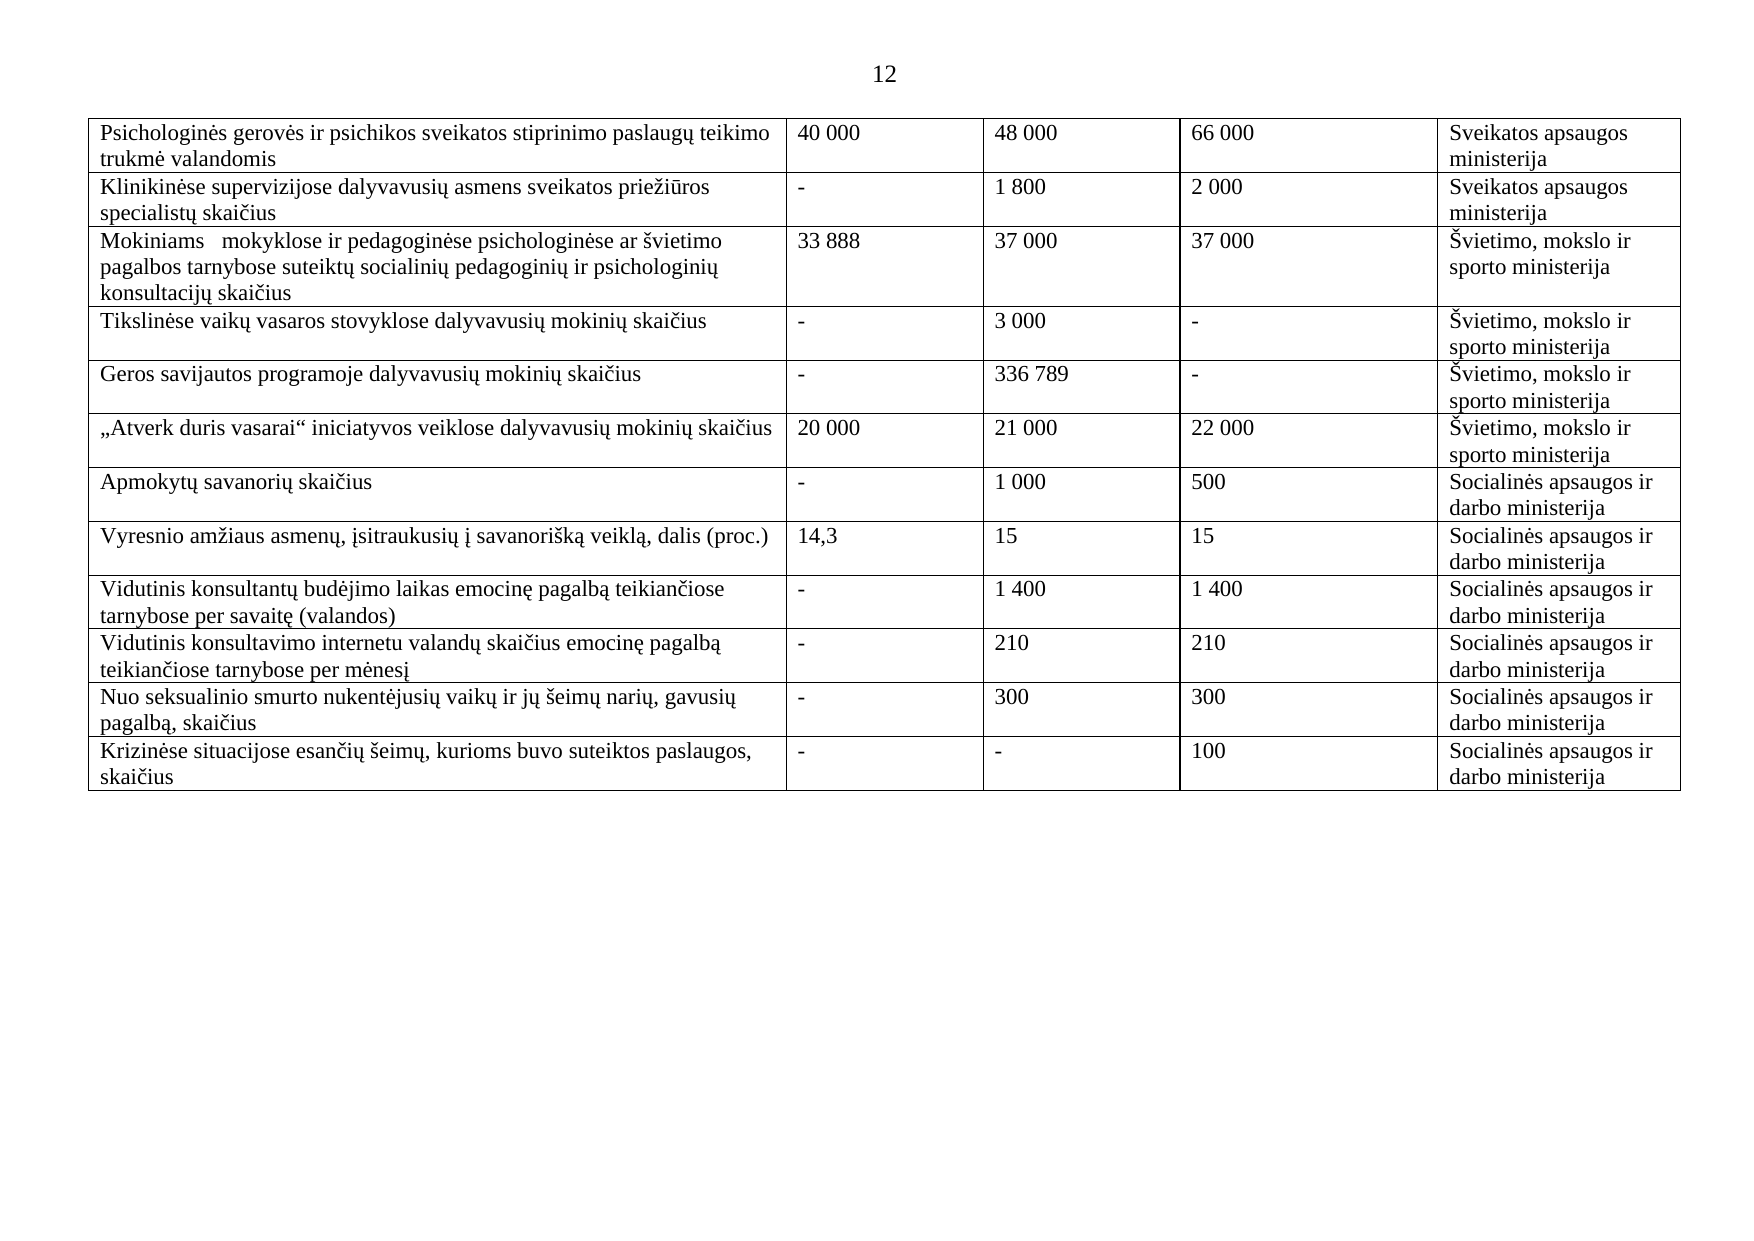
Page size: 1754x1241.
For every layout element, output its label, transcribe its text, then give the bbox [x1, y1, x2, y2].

table_cell Socialinės apsaugos ir darbo ministerija [1438, 522, 1680, 574]
table_cell Švietimo, mokslo ir sporto ministerija [1438, 414, 1680, 467]
table_cell 1 000 [984, 468, 1179, 521]
table_cell 300 [1181, 683, 1437, 736]
table_cell - [787, 629, 983, 682]
table_cell 210 [1181, 629, 1437, 682]
table_cell - [984, 737, 1179, 789]
table_cell - [1181, 307, 1437, 359]
table_cell Klinikinėse supervizijose dalyvavusių asmens sveikatos priežiūros specialistų skaičius [89, 173, 786, 226]
table_cell Vidutinis konsultavimo internetu valandų skaičius emocinę pagalbą teikiančiose tarnybose per mėnesį [89, 629, 786, 682]
table_cell 100 [1181, 737, 1437, 789]
table_cell 1 800 [984, 173, 1179, 226]
table_cell - [787, 307, 983, 359]
table_cell - [1181, 361, 1437, 413]
table_cell 48 000 [984, 119, 1179, 172]
table_cell 3 000 [984, 307, 1179, 359]
table_cell Krizinėse situacijose esančių šeimų, kurioms buvo suteiktos paslaugos, skaičius [89, 737, 786, 789]
table_cell Mokiniams mokyklose ir pedagoginėse psichologinėse ar švietimo pagalbos tarnybose suteiktų socialinių pedagoginių ir psichologinių konsultacijų skaičius [89, 227, 786, 306]
table_cell 22 000 [1181, 414, 1437, 467]
table_cell 33 888 [787, 227, 983, 306]
table_cell Apmokytų savanorių skaičius [89, 468, 786, 521]
table_cell - [787, 576, 983, 628]
table_cell 66 000 [1181, 119, 1437, 172]
table_cell 2 000 [1181, 173, 1437, 226]
table_cell Švietimo, mokslo ir sporto ministerija [1438, 307, 1680, 359]
table_cell Socialinės apsaugos ir darbo ministerija [1438, 629, 1680, 682]
table_cell Švietimo, mokslo ir sporto ministerija [1438, 361, 1680, 413]
table_cell - [787, 173, 983, 226]
table_cell - [787, 737, 983, 789]
table_cell 21 000 [984, 414, 1179, 467]
table_cell 14,3 [787, 522, 983, 574]
table_cell 210 [984, 629, 1179, 682]
table_cell Tikslinėse vaikų vasaros stovyklose dalyvavusių mokinių skaičius [89, 307, 786, 359]
table_cell 1 400 [984, 576, 1179, 628]
table_cell Vyresnio amžiaus asmenų, įsitraukusių į savanorišką veiklą, dalis (proc.) [89, 522, 786, 574]
table_cell Psichologinės gerovės ir psichikos sveikatos stiprinimo paslaugų teikimo trukmė valandomis [89, 119, 786, 172]
table_cell Nuo seksualinio smurto nukentėjusių vaikų ir jų šeimų narių, gavusių pagalbą, skaičius [89, 683, 786, 736]
table_cell Sveikatos apsaugos ministerija [1438, 119, 1680, 172]
table_cell 300 [984, 683, 1179, 736]
table_cell Socialinės apsaugos ir darbo ministerija [1438, 683, 1680, 736]
table_cell Vidutinis konsultantų budėjimo laikas emocinę pagalbą teikiančiose tarnybose per savaitę (valandos) [89, 576, 786, 628]
table_cell „Atverk duris vasarai“ iniciatyvos veiklose dalyvavusių mokinių skaičius [89, 414, 786, 467]
table_cell 37 000 [1181, 227, 1437, 306]
table_cell 20 000 [787, 414, 983, 467]
table_cell Geros savijautos programoje dalyvavusių mokinių skaičius [89, 361, 786, 413]
table_cell 40 000 [787, 119, 983, 172]
table_cell - [787, 361, 983, 413]
table_cell 15 [984, 522, 1179, 574]
table_cell - [787, 468, 983, 521]
table_cell 15 [1181, 522, 1437, 574]
table_cell Socialinės apsaugos ir darbo ministerija [1438, 468, 1680, 521]
table_cell Švietimo, mokslo ir sporto ministerija [1438, 227, 1680, 306]
table_cell 336 789 [984, 361, 1179, 413]
table_cell 1 400 [1181, 576, 1437, 628]
table_cell 37 000 [984, 227, 1179, 306]
table_cell Socialinės apsaugos ir darbo ministerija [1438, 737, 1680, 789]
table_cell - [787, 683, 983, 736]
table_cell 500 [1181, 468, 1437, 521]
table_cell Sveikatos apsaugos ministerija [1438, 173, 1680, 226]
table_cell Socialinės apsaugos ir darbo ministerija [1438, 576, 1680, 628]
